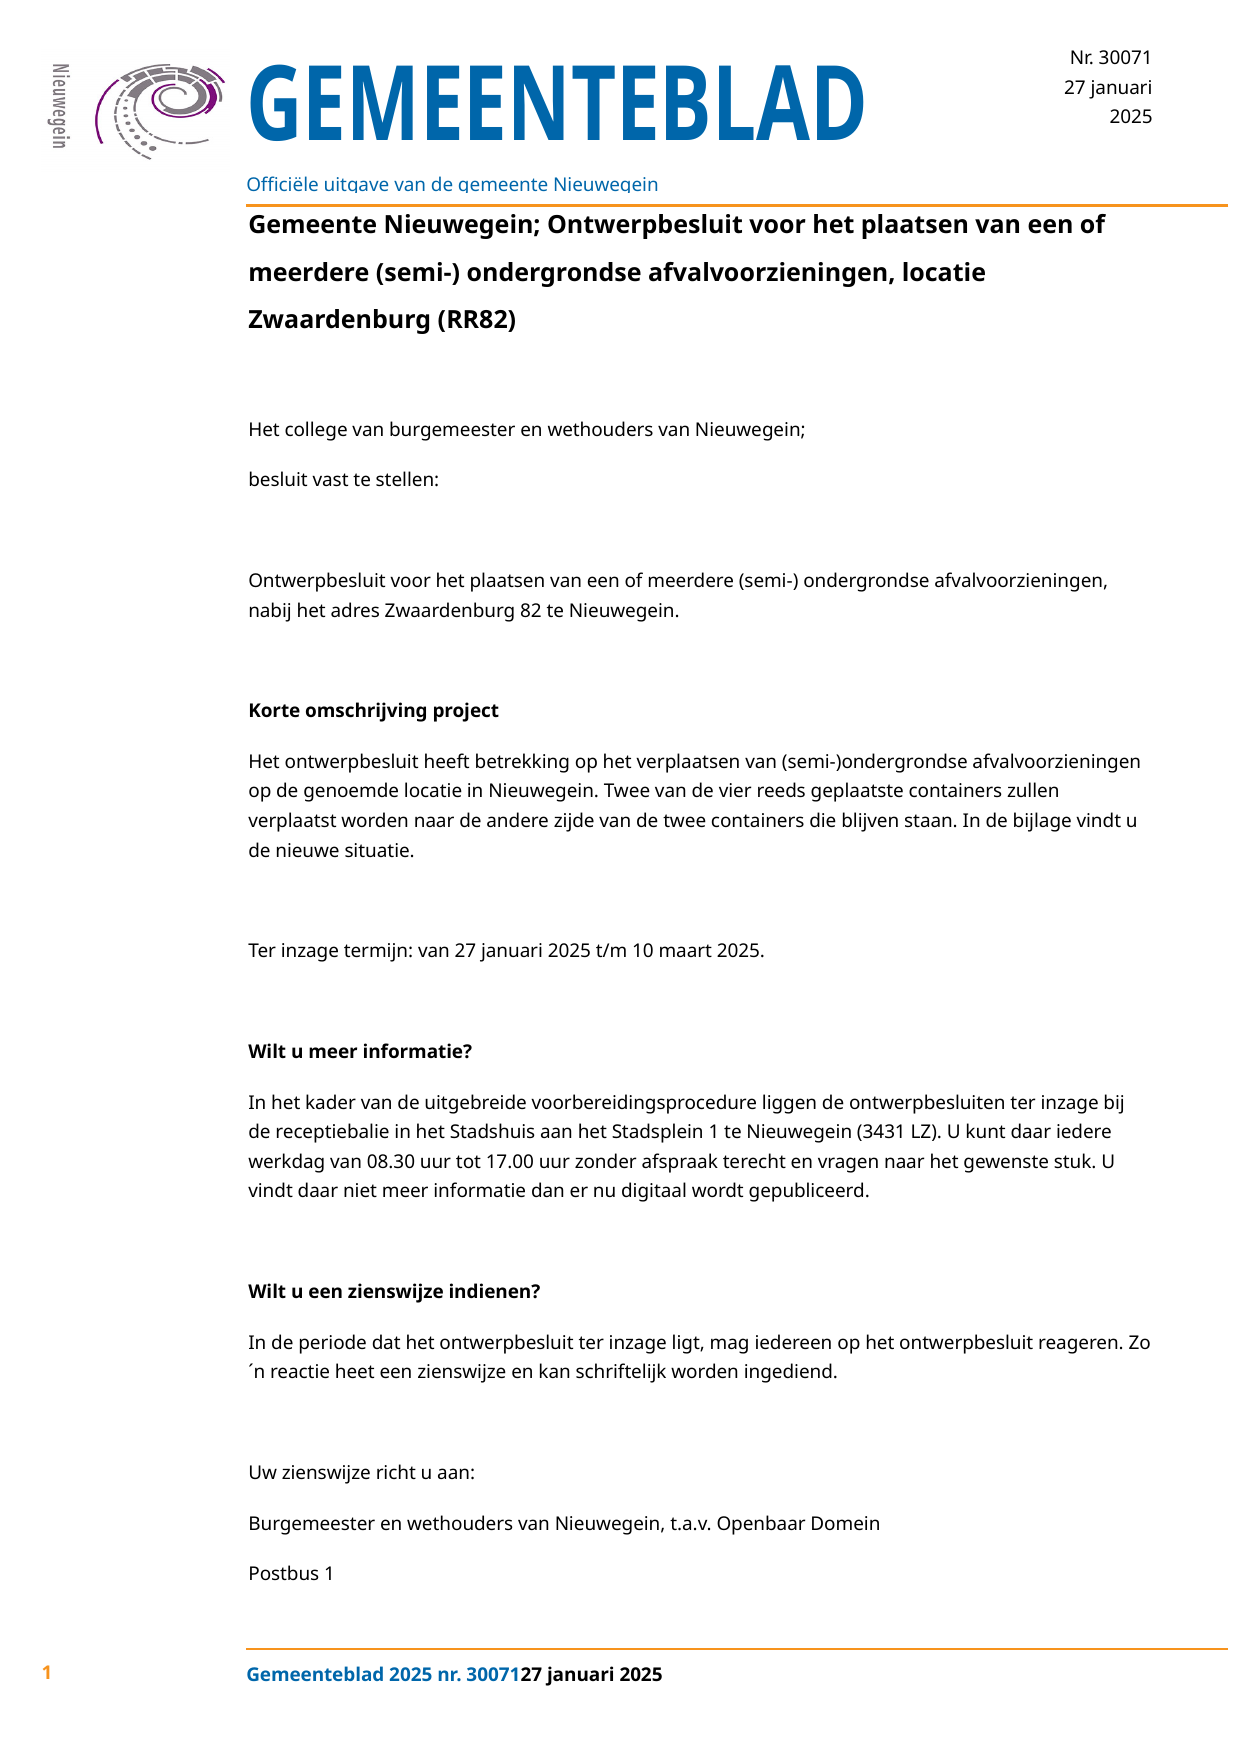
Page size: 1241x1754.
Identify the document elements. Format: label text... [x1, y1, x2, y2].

text Ontwerpbesluit voor het plaatsen van een of meerdere (semi-) ondergrondse afvalvoorzieningen, nabij het adres Zwaardenburg 82 te Nieuwegein. [248, 567, 1152, 622]
text besluit vast te stellen: [248, 466, 1152, 492]
picture [41, 47, 231, 172]
text Het ontwerpbesluit heeft betrekking op het verplaatsen van (semi-)ondergrondse afvalvoorzieningen op de genoemde locatie in Nieuwegein. Twee van de vier reeds geplaatste containers zullen verplaatst worden naar de andere zijde van de twee containers die blijven staan. In de bijlage vindt u de nieuwe situatie. [248, 748, 1152, 862]
text Wilt u meer informatie? [248, 1038, 1152, 1064]
text Het college van burgemeester en wethouders van Nieuwegein; [248, 416, 1152, 442]
text In het kader van de uitgebreide voorbereidingsprocedure liggen de ontwerpbesluiten ter inzage bij de receptiebalie in het Stadshuis aan het Stadsplein 1 te Nieuwegein (3431 LZ). U kunt daar iedere werkdag van 08.30 uur tot 17.00 uur zonder afspraak terecht en vragen naar het gewenste stuk. U vindt daar niet meer informatie dan er nu digitaal wordt gepubliceerd. [248, 1089, 1152, 1203]
text In de periode dat het ontwerpbesluit ter inzage ligt, mag iedereen op het ontwerpbesluit reageren. Zo´n reactie heet een zienswijze en kan schriftelijk worden ingediend. [248, 1329, 1152, 1384]
text Uw zienswijze richt u aan: [248, 1459, 1152, 1485]
text Gemeente Nieuwegein; Ontwerpbesluit voor het plaatsen van een of meerdere (semi-) ondergrondse afvalvoorzieningen, locatie Zwaardenburg (RR82) [248, 207, 1152, 336]
text Wilt u een zienswijze indienen? [248, 1278, 1152, 1304]
text Postbus 1 [248, 1560, 1152, 1586]
text Burgemeester en wethouders van Nieuwegein, t.a.v. Openbaar Domein [248, 1510, 1152, 1535]
text Korte omschrijving project [248, 698, 1152, 723]
text Ter inzage termijn: van 27 januari 2025 t/m 10 maart 2025. [248, 938, 1152, 963]
